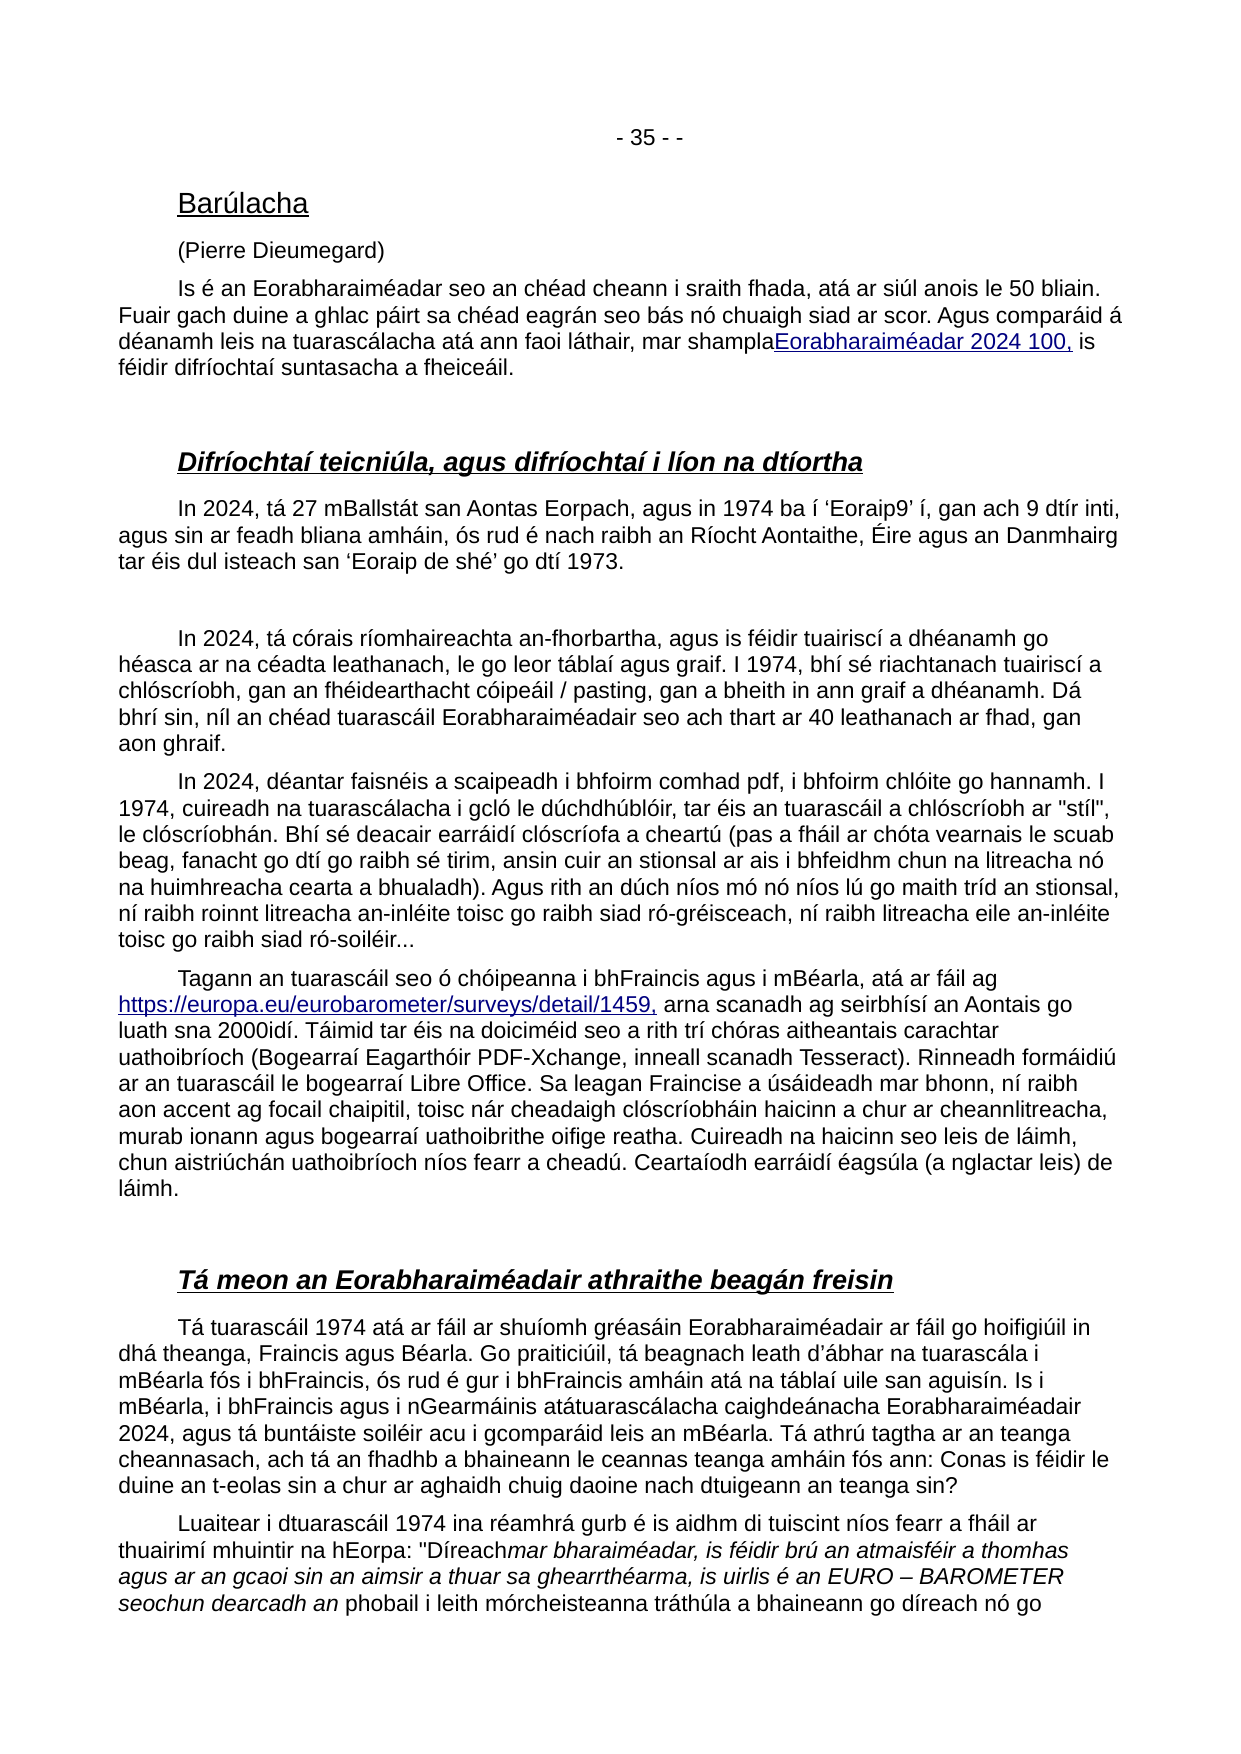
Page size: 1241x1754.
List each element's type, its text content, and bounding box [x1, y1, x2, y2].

text Is é an Eorabharaiméadar seo an chéad cheann i sraith fhada, atá ar siúl anois le 50 bliain. Fuair gach duine a ghlac páirt sa chéad eagrán seo bás nó chuaigh siad ar scor. Agus comparáid á déanamh leis na tuarascálacha atá ann faoi láthair, mar shamplaEorabharaiméadar 2024 100, is féidir difríochtaí suntasacha a fheiceáil. [118, 275, 1122, 381]
subtitle Barúlacha [118, 186, 1122, 219]
text (Pierre Dieumegard) [118, 237, 1122, 263]
text Tá tuarascáil 1974 atá ar fáil ar shuíomh gréasáin Eorabharaiméadair ar fáil go hoifigiúil in dhá theanga, Fraincis agus Béarla. Go praiticiúil, tá beagnach leath d’ábhar na tuarascála i mBéarla fós i bhFraincis, ós rud é gur i bhFraincis amháin atá na táblaí uile san aguisín. Is i mBéarla, i bhFraincis agus i nGearmáinis atátuarascálacha caighdeánacha Eorabharaiméadair 2024, agus tá buntáiste soiléir acu i gcomparáid leis an mBéarla. Tá athrú tagtha ar an teanga cheannasach, ach tá an fhadhb a bhaineann le ceannas teanga amháin fós ann: Conas is féidir le duine an t-eolas sin a chur ar aghaidh chuig daoine nach dtuigeann an teanga sin? [118, 1314, 1122, 1498]
text In 2024, tá 27 mBallstát san Aontas Eorpach, agus in 1974 ba í ‘Eoraip9’ í, gan ach 9 dtír inti, agus sin ar feadh bliana amháin, ós rud é nach raibh an Ríocht Aontaithe, Éire agus an Danmhairg tar éis dul isteach san ‘Eoraip de shé’ go dtí 1973. [118, 495, 1122, 574]
subtitle Difríochtaí teicniúla, agus difríochtaí i líon na dtíortha [118, 446, 1122, 477]
text In 2024, tá córais ríomhaireachta an-fhorbartha, agus is féidir tuairiscí a dhéanamh go héasca ar na céadta leathanach, le go leor táblaí agus graif. I 1974, bhí sé riachtanach tuairiscí a chlóscríobh, gan an fhéidearthacht cóipeáil / pasting, gan a bheith in ann graif a dhéanamh. Dá bhrí sin, níl an chéad tuarascáil Eorabharaiméadair seo ach thart ar 40 leathanach ar fhad, gan aon ghraif. [118, 624, 1122, 756]
text In 2024, déantar faisnéis a scaipeadh i bhfoirm comhad pdf, i bhfoirm chlóite go hannamh. I 1974, cuireadh na tuarascálacha i gcló le dúchdhúblóir, tar éis an tuarascáil a chlóscríobh ar "stíl", le clóscríobhán. Bhí sé deacair earráidí clóscríofa a cheartú (pas a fháil ar chóta vearnais le scuab beag, fanacht go dtí go raibh sé tirim, ansin cuir an stionsal ar ais i bhfeidhm chun na litreacha nó na huimhreacha cearta a bhualadh). Agus rith an dúch níos mó nó níos lú go maith tríd an stionsal, ní raibh roinnt litreacha an-inléite toisc go raibh siad ró-gréisceach, ní raibh litreacha eile an-inléite toisc go raibh siad ró-soiléir... [118, 768, 1122, 953]
subtitle Tá meon an Eorabharaiméadair athraithe beagán freisin [118, 1264, 1122, 1296]
text Luaitear i dtuarascáil 1974 ina réamhrá gurb é is aidhm di tuiscint níos fearr a fháil ar thuairimí mhuintir na hEorpa: "Díreachmar bharaiméadar, is féidir brú an atmaisféir a thomhas agus ar an gcaoi sin an aimsir a thuar sa ghearrthéarma, is uirlis é an EURO – BAROMETER seochun dearcadh an phobail i leith mórcheisteanna tráthúla a bhaineann go díreach nó go [118, 1510, 1122, 1616]
text Tagann an tuarascáil seo ó chóipeanna i bhFraincis agus i mBéarla, atá ar fáil ag https://europa.eu/eurobarometer/surveys/detail/1459, arna scanadh ag seirbhísí an Aontais go luath sna 2000idí. Táimid tar éis na doiciméid seo a rith trí chóras aitheantais carachtar uathoibríoch (Bogearraí Eagarthóir PDF-Xchange, inneall scanadh Tesseract). Rinneadh formáidiú ar an tuarascáil le bogearraí Libre Office. Sa leagan Fraincise a úsáideadh mar bhonn, ní raibh aon accent ag focail chaipitil, toisc nár cheadaigh clóscríobháin haicinn a chur ar cheannlitreacha, murab ionann agus bogearraí uathoibrithe oifige reatha. Cuireadh na haicinn seo leis de láimh, chun aistriúchán uathoibríoch níos fearr a cheadú. Ceartaíodh earráidí éagsúla (a nglactar leis) de láimh. [118, 964, 1122, 1202]
